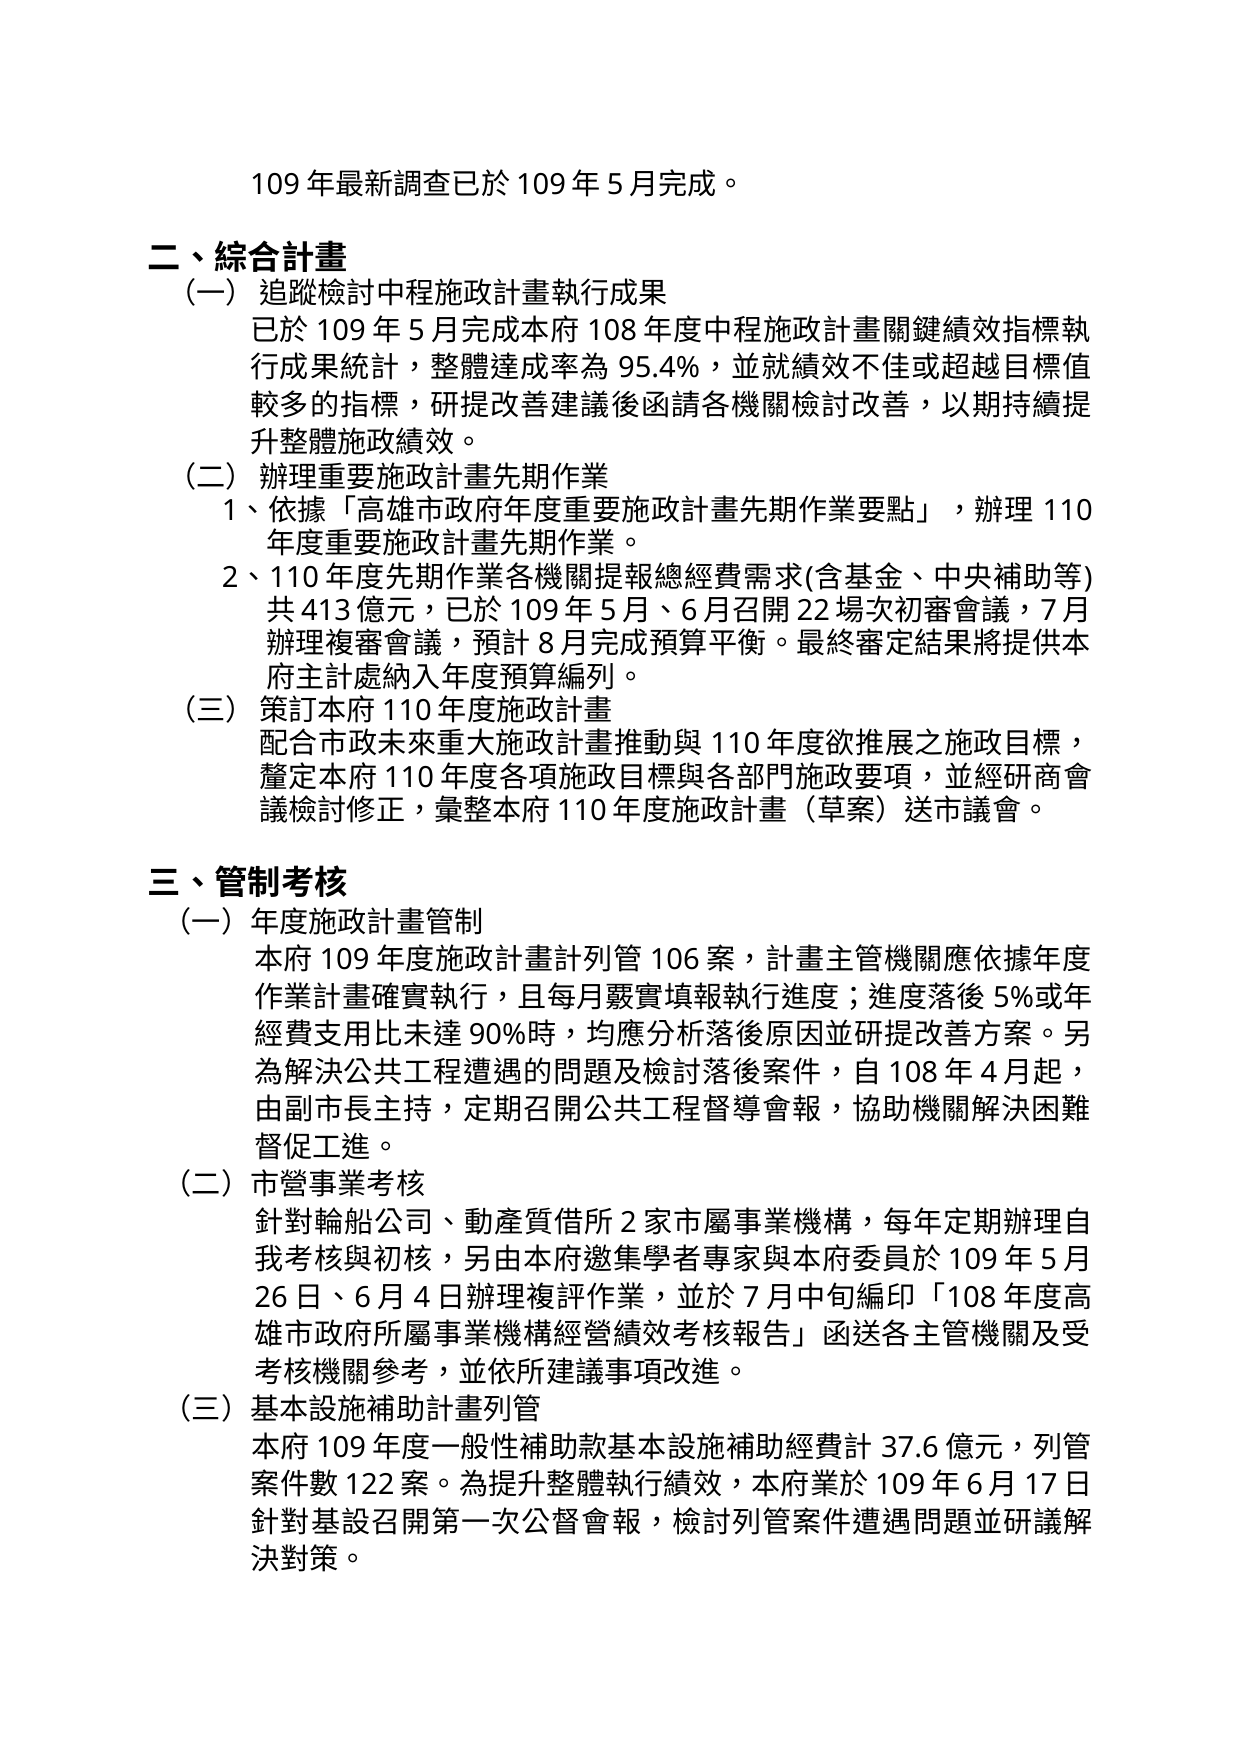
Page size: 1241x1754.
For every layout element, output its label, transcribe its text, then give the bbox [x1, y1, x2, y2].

list 策訂本府110年度施政計畫 [167, 694, 1092, 727]
text （一）年度施政計畫管制 [162, 902, 1092, 939]
text （二）市營事業考核 [162, 1164, 1092, 1202]
text 配合市政未來重大施政計畫推動與110年度欲推展之施政目標，釐定本府110年度各項施政目標與各部門施政要項，並經研商會議檢討修正，彙整本府110年度施政計畫（草案）送市議會。 [259, 727, 1092, 827]
list 辦理重要施政計畫先期作業 [167, 460, 1092, 494]
text （三）基本設施補助計畫列管 [162, 1389, 1092, 1427]
text 針對輪船公司、動產質借所2家市屬事業機構，每年定期辦理自我考核與初核，另由本府邀集學者專家與本府委員於109年5月26日、6月4日辦理複評作業，並於7月中旬編印「108年度高雄市政府所屬事業機構經營績效考核報告」函送各主管機關及受考核機關參考，並依所建議事項改進。 [254, 1202, 1092, 1389]
text 1、依據「高雄市政府年度重要施政計畫先期作業要點」，辦理110年度重要施政計畫先期作業。 [222, 494, 1092, 560]
text 已於109年5月完成本府108年度中程施政計畫關鍵績效指標執行成果統計，整體達成率為95.4%，並就績效不佳或超越目標值較多的指標，研提改善建議後函請各機關檢討改善，以期持續提升整體施政績效。 [250, 310, 1092, 460]
list 追蹤檢討中程施政計畫執行成果 [167, 277, 1092, 310]
text 109年最新調查已於109年5月完成。 [250, 164, 1092, 202]
text 二、綜合計畫 [148, 239, 1092, 277]
text 三、管制考核 [148, 864, 1092, 902]
text 本府109年度一般性補助款基本設施補助經費計37.6億元，列管案件數122案。為提升整體執行績效，本府業於109年6月17日針對基設召開第一次公督會報，檢討列管案件遭遇問題並研議解決對策。 [251, 1427, 1092, 1577]
text 2、110年度先期作業各機關提報總經費需求(含基金、中央補助等)共413億元，已於109年5月、6月召開22場次初審會議，7月辦理複審會議，預計8月完成預算平衡。最終審定結果將提供本府主計處納入年度預算編列。 [222, 560, 1092, 694]
text 本府109年度施政計畫計列管106案，計畫主管機關應依據年度作業計畫確實執行，且每月覈實填報執行進度；進度落後5%或年經費支用比未達90%時，均應分析落後原因並研提改善方案。另為解決公共工程遭遇的問題及檢討落後案件，自108年4月起，由副市長主持，定期召開公共工程督導會報，協助機關解決困難，督促工進。 [254, 939, 1092, 1164]
